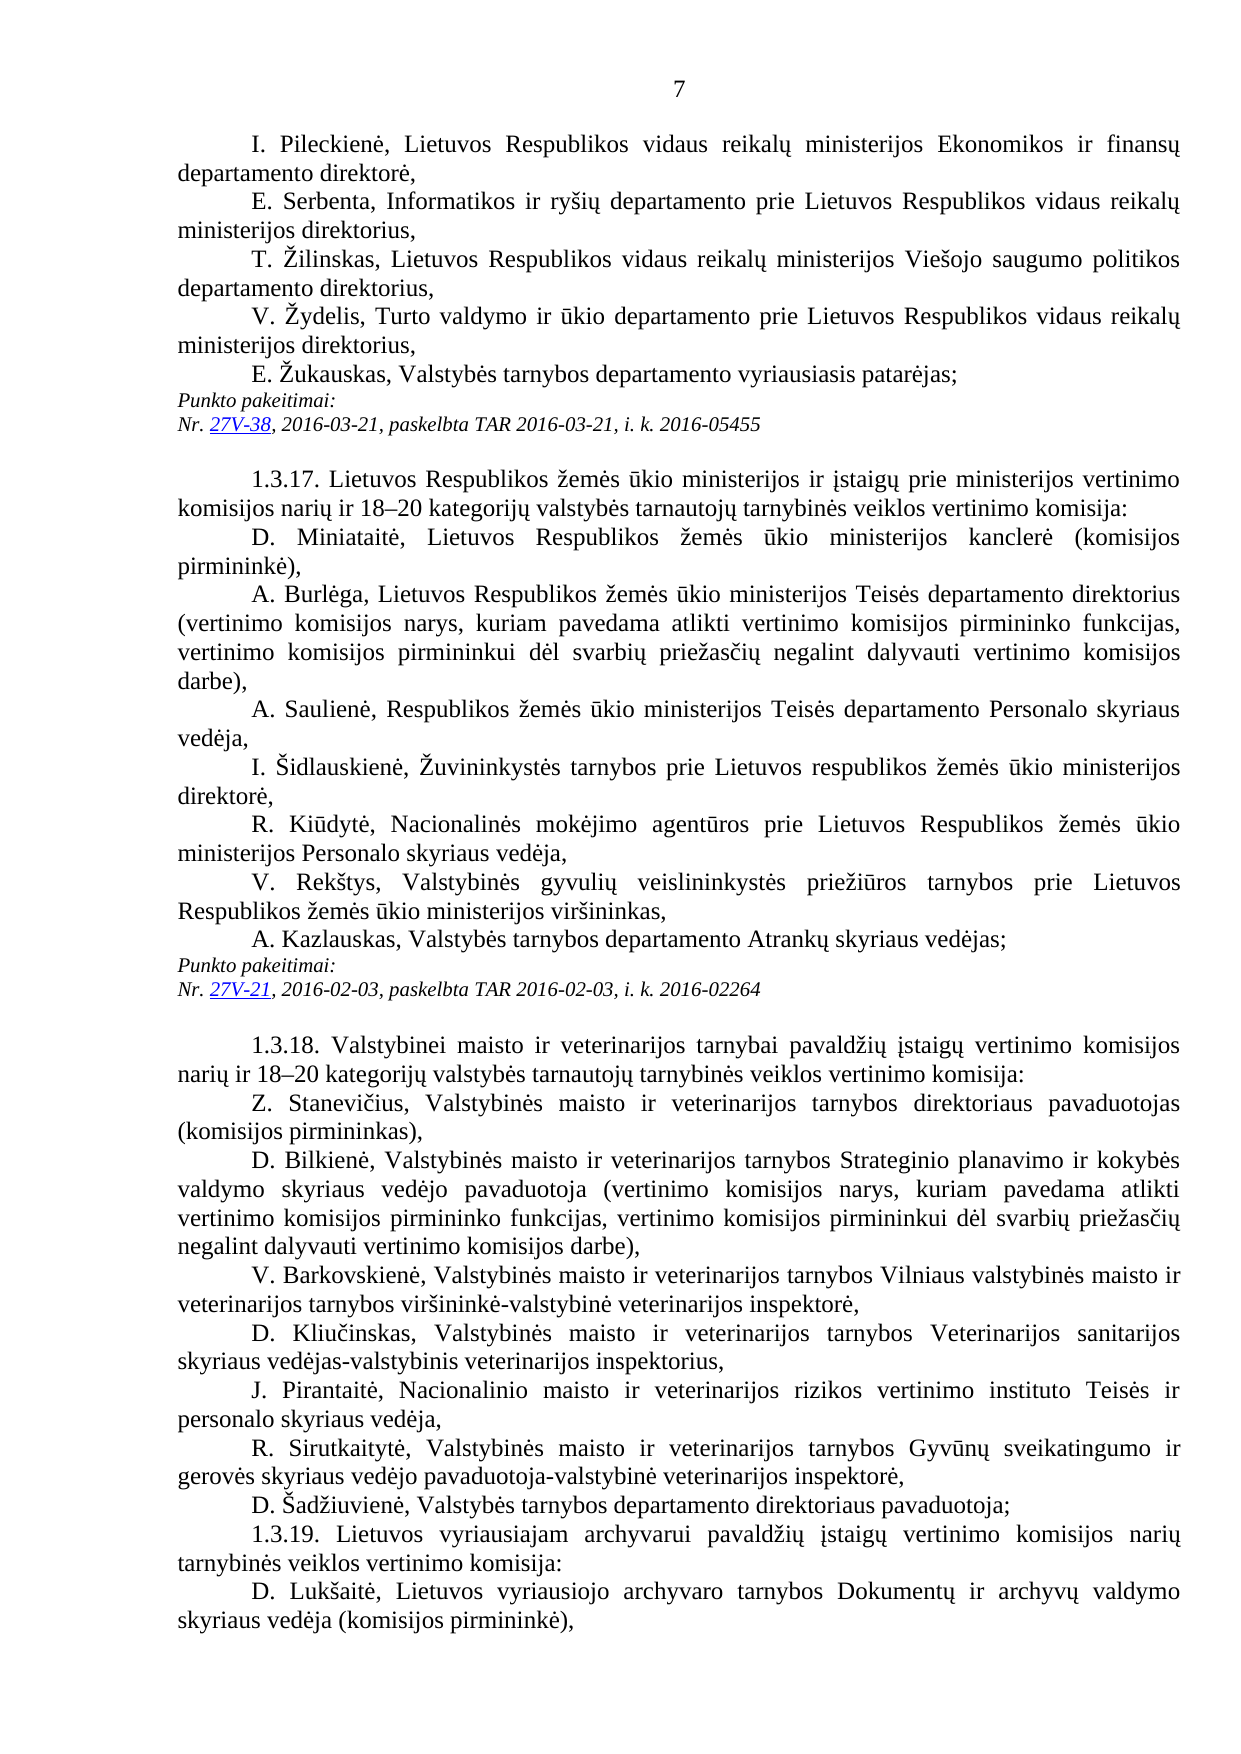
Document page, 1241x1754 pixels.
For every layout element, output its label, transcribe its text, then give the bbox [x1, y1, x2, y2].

text T. Žilinskas, Lietuvos Respublikos vidaus reikalų ministerijos Viešojo saugumo politikos departamento direktorius, [177, 244, 1181, 301]
text R. Kiūdytė, Nacionalinės mokėjimo agentūros prie Lietuvos Respublikos žemės ūkio ministerijos Personalo skyriaus vedėja, [177, 809, 1181, 867]
text Z. Stanevičius, Valstybinės maisto ir veterinarijos tarnybos direktoriaus pavaduotojas (komisijos pirmininkas), [177, 1088, 1181, 1145]
text V. Rekštys, Valstybinės gyvulių veislininkystės priežiūros tarnybos prie Lietuvos Respublikos žemės ūkio ministerijos viršininkas, [177, 867, 1181, 924]
text 1.3.19. Lietuvos vyriausiajam archyvarui pavaldžių įstaigų vertinimo komisijos narių tarnybinės veiklos vertinimo komisija: [177, 1519, 1181, 1576]
text D. Kliučinskas, Valstybinės maisto ir veterinarijos tarnybos Veterinarijos sanitarijos skyriaus vedėjas-valstybinis veterinarijos inspektorius, [177, 1318, 1181, 1375]
text 1.3.17. Lietuvos Respublikos žemės ūkio ministerijos ir įstaigų prie ministerijos vertinimo komisijos narių ir 18–20 kategorijų valstybės tarnautojų tarnybinės veiklos vertinimo komisija: [177, 464, 1181, 522]
text A. Saulienė, Respublikos žemės ūkio ministerijos Teisės departamento Personalo skyriaus vedėja, [177, 694, 1181, 752]
text Nr. 27V-21, 2016-02-03, paskelbta TAR 2016-02-03, i. k. 2016-02264 [177, 977, 1181, 1001]
text E. Serbenta, Informatikos ir ryšių departamento prie Lietuvos Respublikos vidaus reikalų ministerijos direktorius, [177, 186, 1181, 244]
text I. Pileckienė, Lietuvos Respublikos vidaus reikalų ministerijos Ekonomikos ir finansų departamento direktorė, [177, 129, 1181, 186]
text V. Barkovskienė, Valstybinės maisto ir veterinarijos tarnybos Vilniaus valstybinės maisto ir veterinarijos tarnybos viršininkė-valstybinė veterinarijos inspektorė, [177, 1260, 1181, 1318]
text V. Žydelis, Turto valdymo ir ūkio departamento prie Lietuvos Respublikos vidaus reikalų ministerijos direktorius, [177, 301, 1181, 359]
text E. Žukauskas, Valstybės tarnybos departamento vyriausiasis patarėjas; [177, 359, 1181, 388]
text Punkto pakeitimai: [177, 388, 1181, 412]
text J. Pirantaitė, Nacionalinio maisto ir veterinarijos rizikos vertinimo instituto Teisės ir personalo skyriaus vedėja, [177, 1375, 1181, 1433]
text D. Lukšaitė, Lietuvos vyriausiojo archyvaro tarnybos Dokumentų ir archyvų valdymo skyriaus vedėja (komisijos pirmininkė), [177, 1576, 1181, 1634]
text D. Šadžiuvienė, Valstybės tarnybos departamento direktoriaus pavaduotoja; [177, 1490, 1181, 1519]
text A. Burlėga, Lietuvos Respublikos žemės ūkio ministerijos Teisės departamento direktorius (vertinimo komisijos narys, kuriam pavedama atlikti vertinimo komisijos pirmininko funkcijas, vertinimo komisijos pirmininkui dėl svarbių priežasčių negalint dalyvauti vertinimo komisijos darbe), [177, 579, 1181, 694]
text Nr. 27V-38, 2016-03-21, paskelbta TAR 2016-03-21, i. k. 2016-05455 [177, 412, 1181, 436]
text Punkto pakeitimai: [177, 953, 1181, 977]
text 1.3.18. Valstybinei maisto ir veterinarijos tarnybai pavaldžių įstaigų vertinimo komisijos narių ir 18–20 kategorijų valstybės tarnautojų tarnybinės veiklos vertinimo komisija: [177, 1030, 1181, 1088]
text A. Kazlauskas, Valstybės tarnybos departamento Atrankų skyriaus vedėjas; [177, 924, 1181, 953]
text D. Bilkienė, Valstybinės maisto ir veterinarijos tarnybos Strateginio planavimo ir kokybės valdymo skyriaus vedėjo pavaduotoja (vertinimo komisijos narys, kuriam pavedama atlikti vertinimo komisijos pirmininko funkcijas, vertinimo komisijos pirmininkui dėl svarbių priežasčių negalint dalyvauti vertinimo komisijos darbe), [177, 1145, 1181, 1260]
text I. Šidlauskienė, Žuvininkystės tarnybos prie Lietuvos respublikos žemės ūkio ministerijos direktorė, [177, 752, 1181, 809]
text D. Miniataitė, Lietuvos Respublikos žemės ūkio ministerijos kanclerė (komisijos pirmininkė), [177, 522, 1181, 579]
text R. Sirutkaitytė, Valstybinės maisto ir veterinarijos tarnybos Gyvūnų sveikatingumo ir gerovės skyriaus vedėjo pavaduotoja-valstybinė veterinarijos inspektorė, [177, 1433, 1181, 1490]
